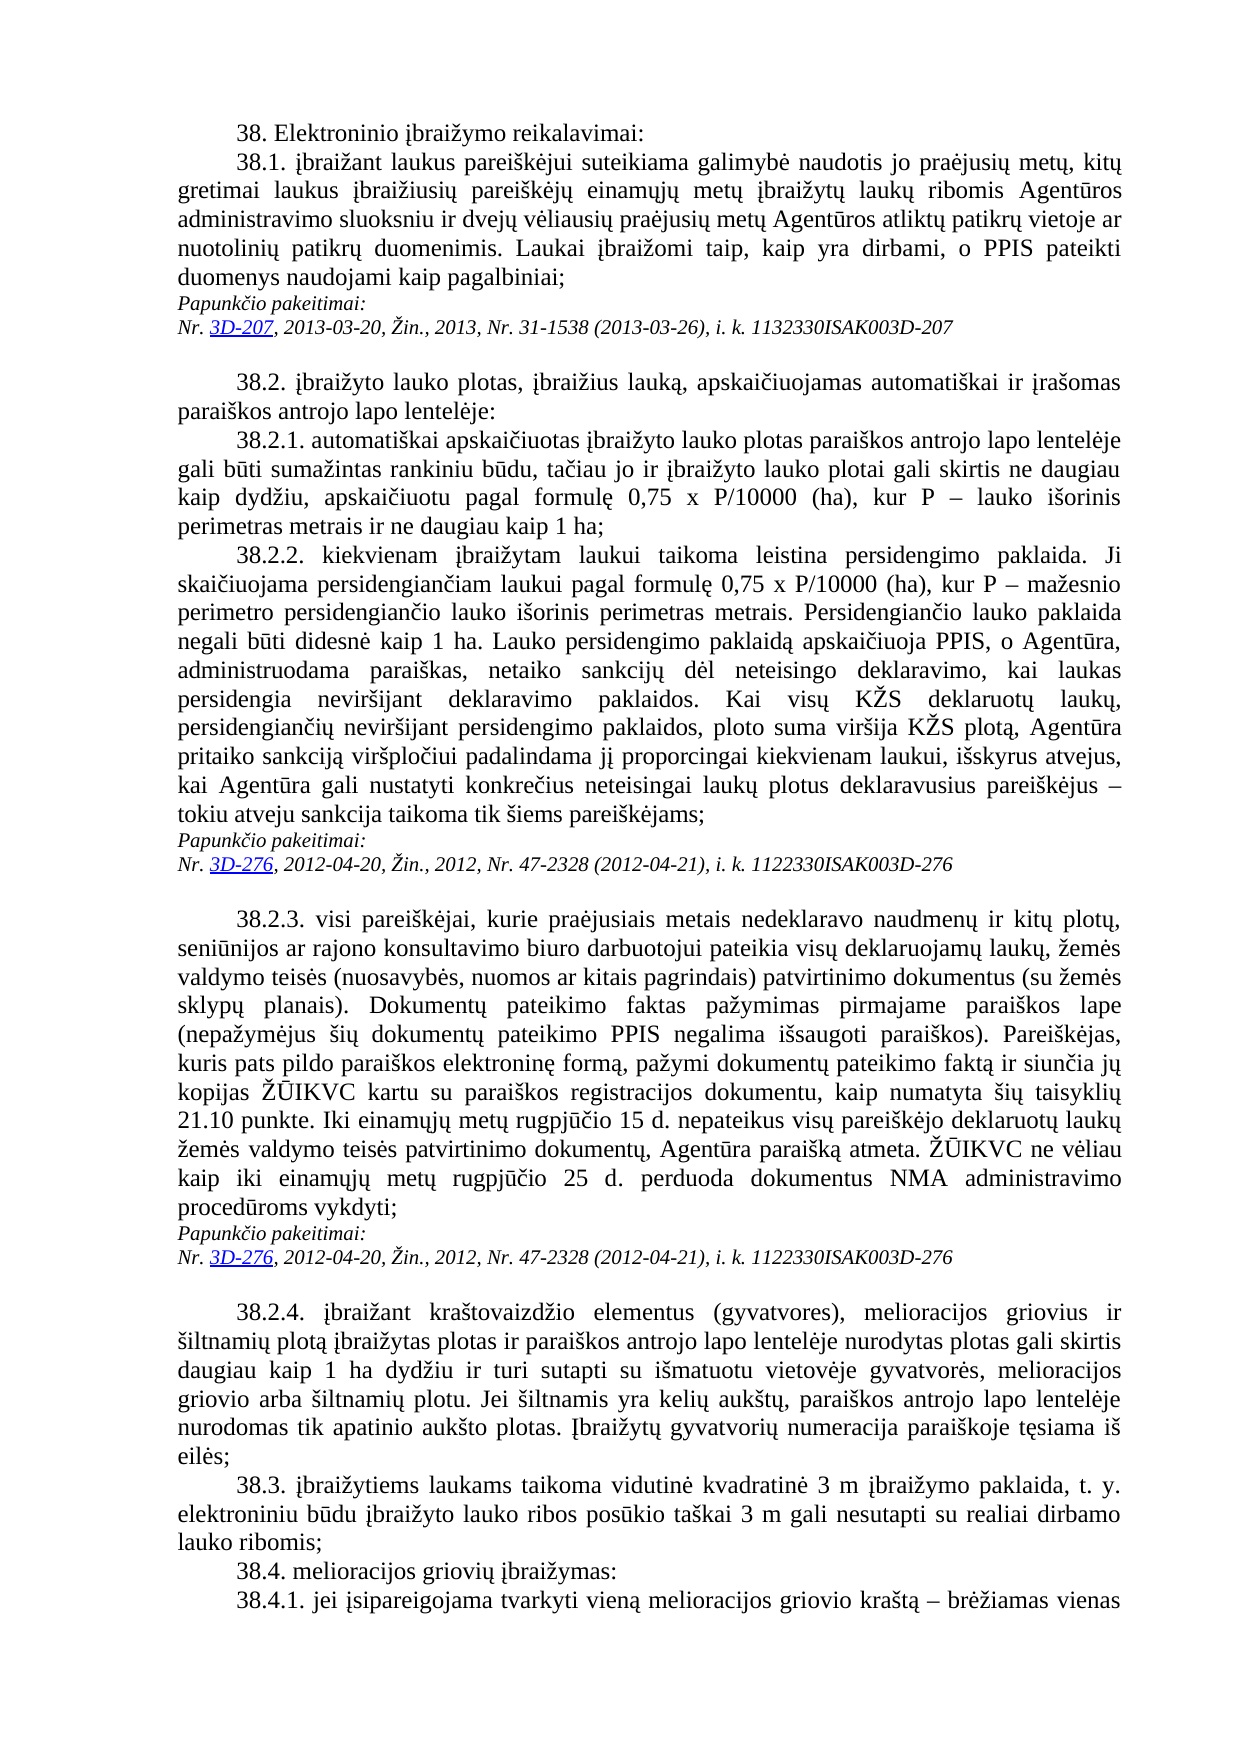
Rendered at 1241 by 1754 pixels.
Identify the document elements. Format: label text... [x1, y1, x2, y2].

text Papunkčio pakeitimai: [177, 827, 1122, 852]
text 38.4. melioracijos griovių įbraižymas: [177, 1556, 1122, 1585]
text 38.2.1. automatiškai apskaičiuotas įbraižyto lauko plotas paraiškos antrojo lapo lentelėje gali būti sumažintas rankiniu būdu, tačiau jo ir įbraižyto lauko plotai gali skirtis ne daugiau kaip dydžiu, apskaičiuotu pagal formulę 0,75 x P/10000 (ha), kur P – lauko išorinis perimetras metrais ir ne daugiau kaip 1 ha; [177, 425, 1122, 540]
text 38. Elektroninio įbraižymo reikalavimai: [177, 118, 1122, 147]
text Nr. 3D-276, 2012-04-20, Žin., 2012, Nr. 47-2328 (2012-04-21), i. k. 1122330ISAK003D-276 [177, 1245, 1122, 1269]
text 38.1. įbraižant laukus pareiškėjui suteikiama galimybė naudotis jo praėjusių metų, kitų gretimai laukus įbraižiusių pareiškėjų einamųjų metų įbraižytų laukų ribomis Agentūros administravimo sluoksniu ir dvejų vėliausių praėjusių metų Agentūros atliktų patikrų vietoje ar nuotolinių patikrų duomenimis. Laukai įbraižomi taip, kaip yra dirbami, o PPIS pateikti duomenys naudojami kaip pagalbiniai; [177, 147, 1122, 291]
text 38.4.1. jei įsipareigojama tvarkyti vieną melioracijos griovio kraštą – brėžiamas vienas [177, 1585, 1122, 1614]
text 38.2.4. įbraižant kraštovaizdžio elementus (gyvatvores), melioracijos griovius ir šiltnamių plotą įbraižytas plotas ir paraiškos antrojo lapo lentelėje nurodytas plotas gali skirtis daugiau kaip 1 ha dydžiu ir turi sutapti su išmatuotu vietovėje gyvatvorės, melioracijos griovio arba šiltnamių plotu. Jei šiltnamis yra kelių aukštų, paraiškos antrojo lapo lentelėje nurodomas tik apatinio aukšto plotas. Įbraižytų gyvatvorių numeracija paraiškoje tęsiama iš eilės; [177, 1297, 1122, 1470]
text 38.2.3. visi pareiškėjai, kurie praėjusiais metais nedeklaravo naudmenų ir kitų plotų, seniūnijos ar rajono konsultavimo biuro darbuotojui pateikia visų deklaruojamų laukų, žemės valdymo teisės (nuosavybės, nuomos ar kitais pagrindais) patvirtinimo dokumentus (su žemės sklypų planais). Dokumentų pateikimo faktas pažymimas pirmajame paraiškos lape (nepažymėjus šių dokumentų pateikimo PPIS negalima išsaugoti paraiškos). Pareiškėjas, kuris pats pildo paraiškos elektroninę formą, pažymi dokumentų pateikimo faktą ir siunčia jų kopijas ŽŪIKVC kartu su paraiškos registracijos dokumentu, kaip numatyta šių taisyklių 21.10 punkte. Iki einamųjų metų rugpjūčio 15 d. nepateikus visų pareiškėjo deklaruotų laukų žemės valdymo teisės patvirtinimo dokumentų, Agentūra paraišką atmeta. ŽŪIKVC ne vėliau kaip iki einamųjų metų rugpjūčio 25 d. perduoda dokumentus NMA administravimo procedūroms vykdyti; [177, 904, 1122, 1221]
text 38.2.2. kiekvienam įbraižytam laukui taikoma leistina persidengimo paklaida. Ji skaičiuojama persidengiančiam laukui pagal formulę 0,75 x P/10000 (ha), kur P – mažesnio perimetro persidengiančio lauko išorinis perimetras metrais. Persidengiančio lauko paklaida negali būti didesnė kaip 1 ha. Lauko persidengimo paklaidą apskaičiuoja PPIS, o Agentūra, administruodama paraiškas, netaiko sankcijų dėl neteisingo deklaravimo, kai laukas persidengia neviršijant deklaravimo paklaidos. Kai visų KŽS deklaruotų laukų, persidengiančių neviršijant persidengimo paklaidos, ploto suma viršija KŽS plotą, Agentūra pritaiko sankciją viršpločiui padalindama jį proporcingai kiekvienam laukui, išskyrus atvejus, kai Agentūra gali nustatyti konkrečius neteisingai laukų plotus deklaravusius pareiškėjus – tokiu atveju sankcija taikoma tik šiems pareiškėjams; [177, 540, 1122, 827]
text Papunkčio pakeitimai: [177, 1221, 1122, 1245]
text 38.3. įbraižytiems laukams taikoma vidutinė kvadratinė 3 m įbraižymo paklaida, t. y. elektroniniu būdu įbraižyto lauko ribos posūkio taškai 3 m gali nesutapti su realiai dirbamo lauko ribomis; [177, 1470, 1122, 1556]
text Nr. 3D-276, 2012-04-20, Žin., 2012, Nr. 47-2328 (2012-04-21), i. k. 1122330ISAK003D-276 [177, 852, 1122, 876]
text Nr. 3D-207, 2013-03-20, Žin., 2013, Nr. 31-1538 (2013-03-26), i. k. 1132330ISAK003D-207 [177, 315, 1122, 339]
text 38.2. įbraižyto lauko plotas, įbraižius lauką, apskaičiuojamas automatiškai ir įrašomas paraiškos antrojo lapo lentelėje: [177, 367, 1122, 425]
text Papunkčio pakeitimai: [177, 291, 1122, 315]
